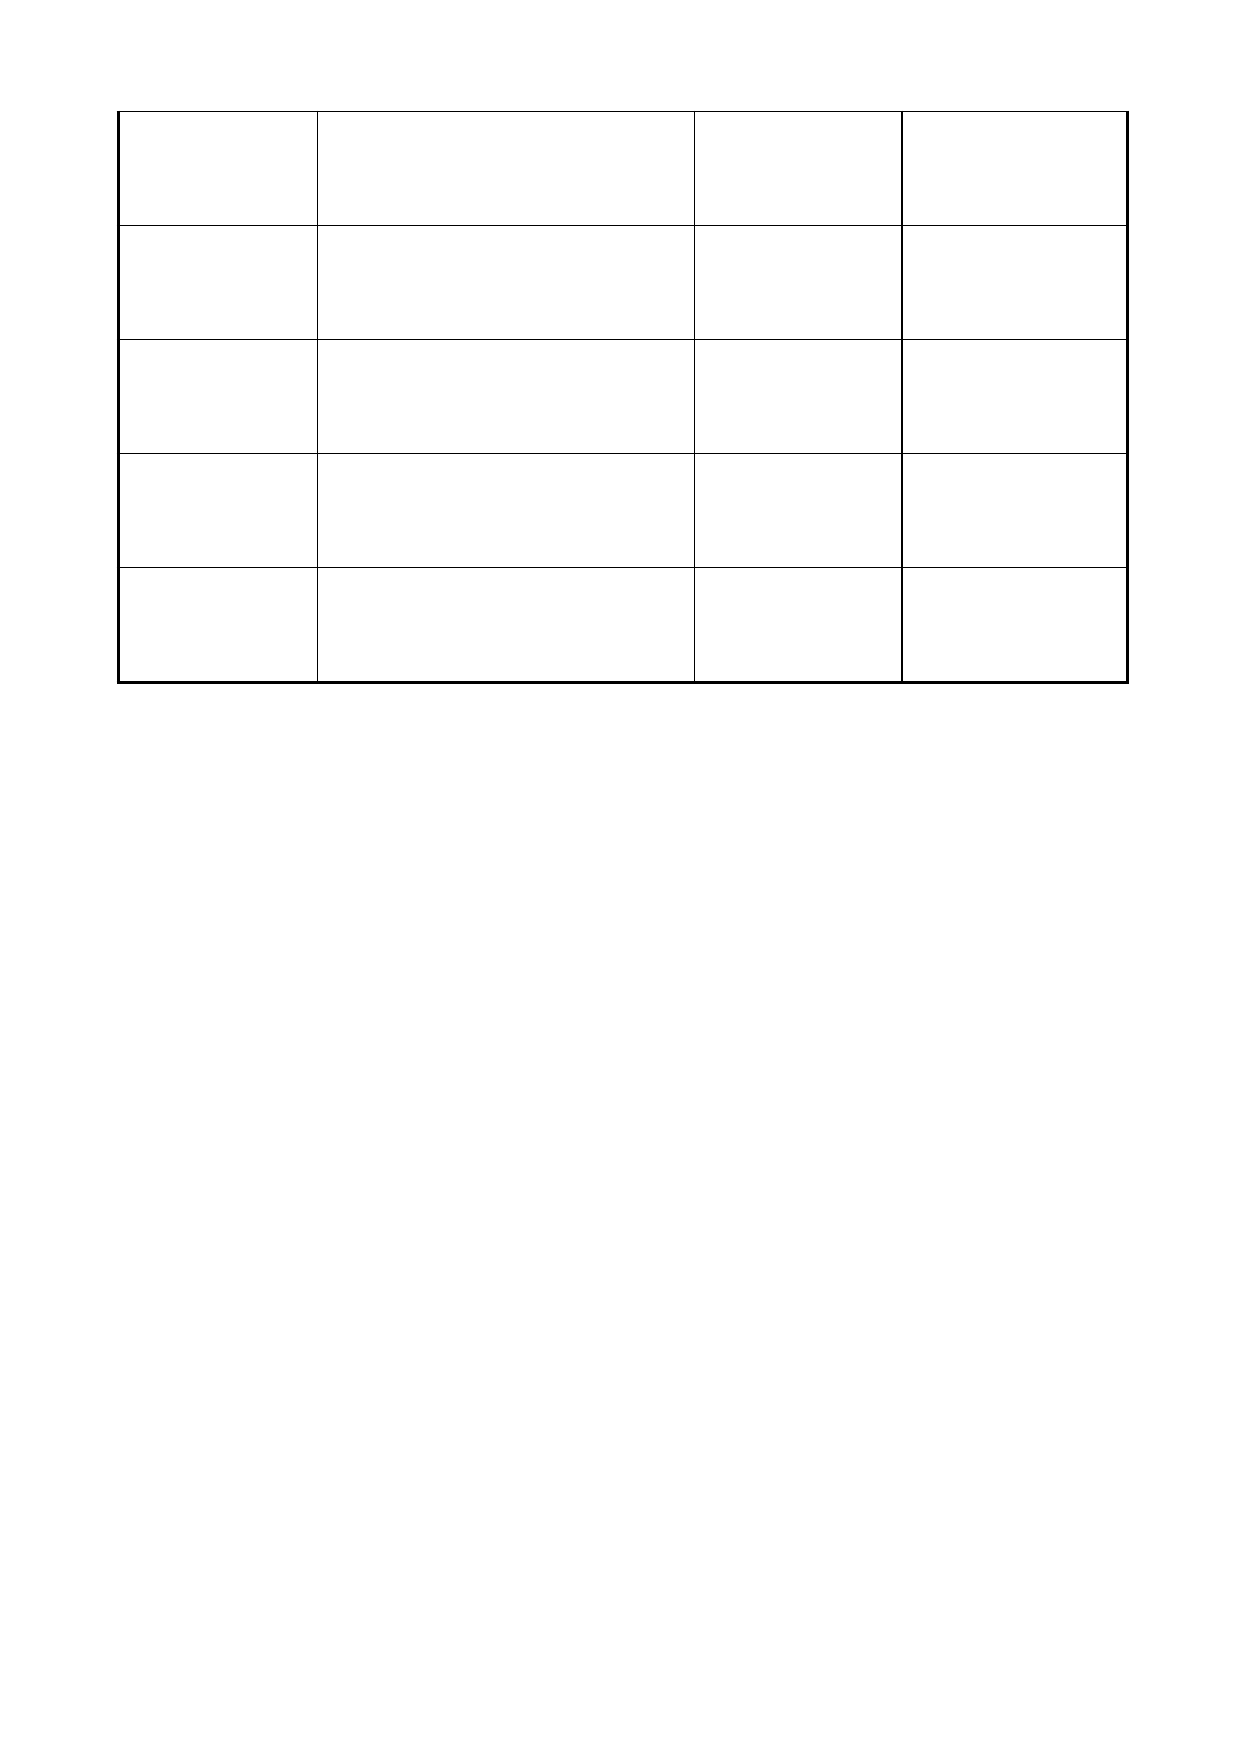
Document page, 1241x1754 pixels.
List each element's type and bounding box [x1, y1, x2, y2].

table_cell [903, 340, 1126, 453]
table_cell [903, 454, 1126, 567]
table_cell [903, 112, 1126, 224]
table_cell [318, 568, 694, 681]
table_cell [695, 226, 901, 339]
table_cell [318, 454, 694, 567]
table_cell [318, 340, 694, 453]
table_cell [120, 112, 317, 224]
table_cell [120, 568, 317, 681]
table_cell [695, 454, 901, 567]
table_cell [903, 226, 1126, 339]
table_cell [120, 454, 317, 567]
table_cell [120, 226, 317, 339]
table_cell [318, 226, 694, 339]
table_cell [695, 340, 901, 453]
table_cell [120, 340, 317, 453]
table_cell [318, 112, 694, 224]
table_cell [695, 568, 901, 681]
table_cell [695, 112, 901, 224]
table_cell [903, 568, 1126, 681]
